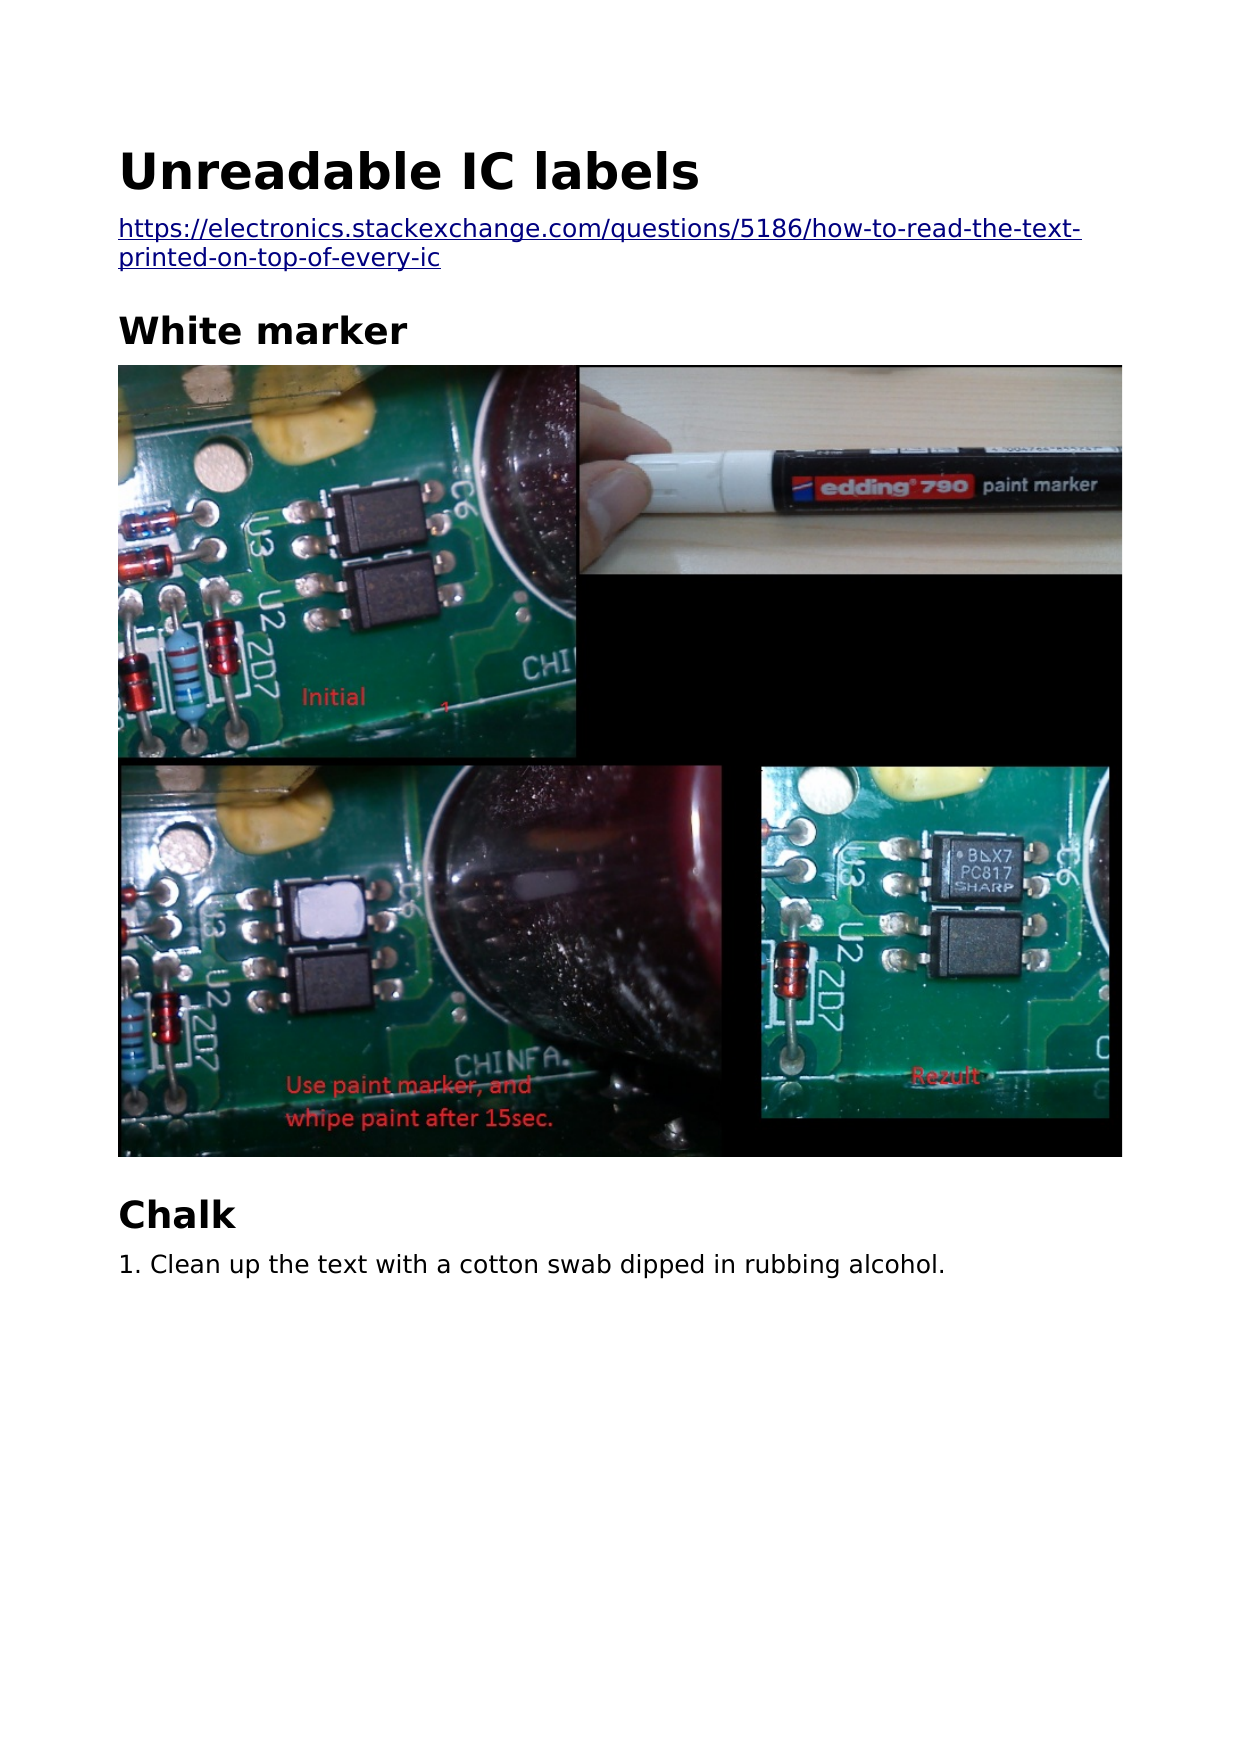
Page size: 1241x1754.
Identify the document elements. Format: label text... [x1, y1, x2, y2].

text https://electronics.stackexchange.com/questions/5186/how-to-read-the-text-printed-on-top-of-every-ic [118, 214, 1122, 272]
subtitle Unreadable IC labels [118, 143, 1122, 201]
subtitle Chalk [118, 1194, 1122, 1237]
subtitle White marker [118, 310, 1122, 353]
text 1. Clean up the text with a cotton swab dipped in rubbing alcohol. [118, 1250, 1122, 1279]
picture [118, 365, 1123, 1157]
